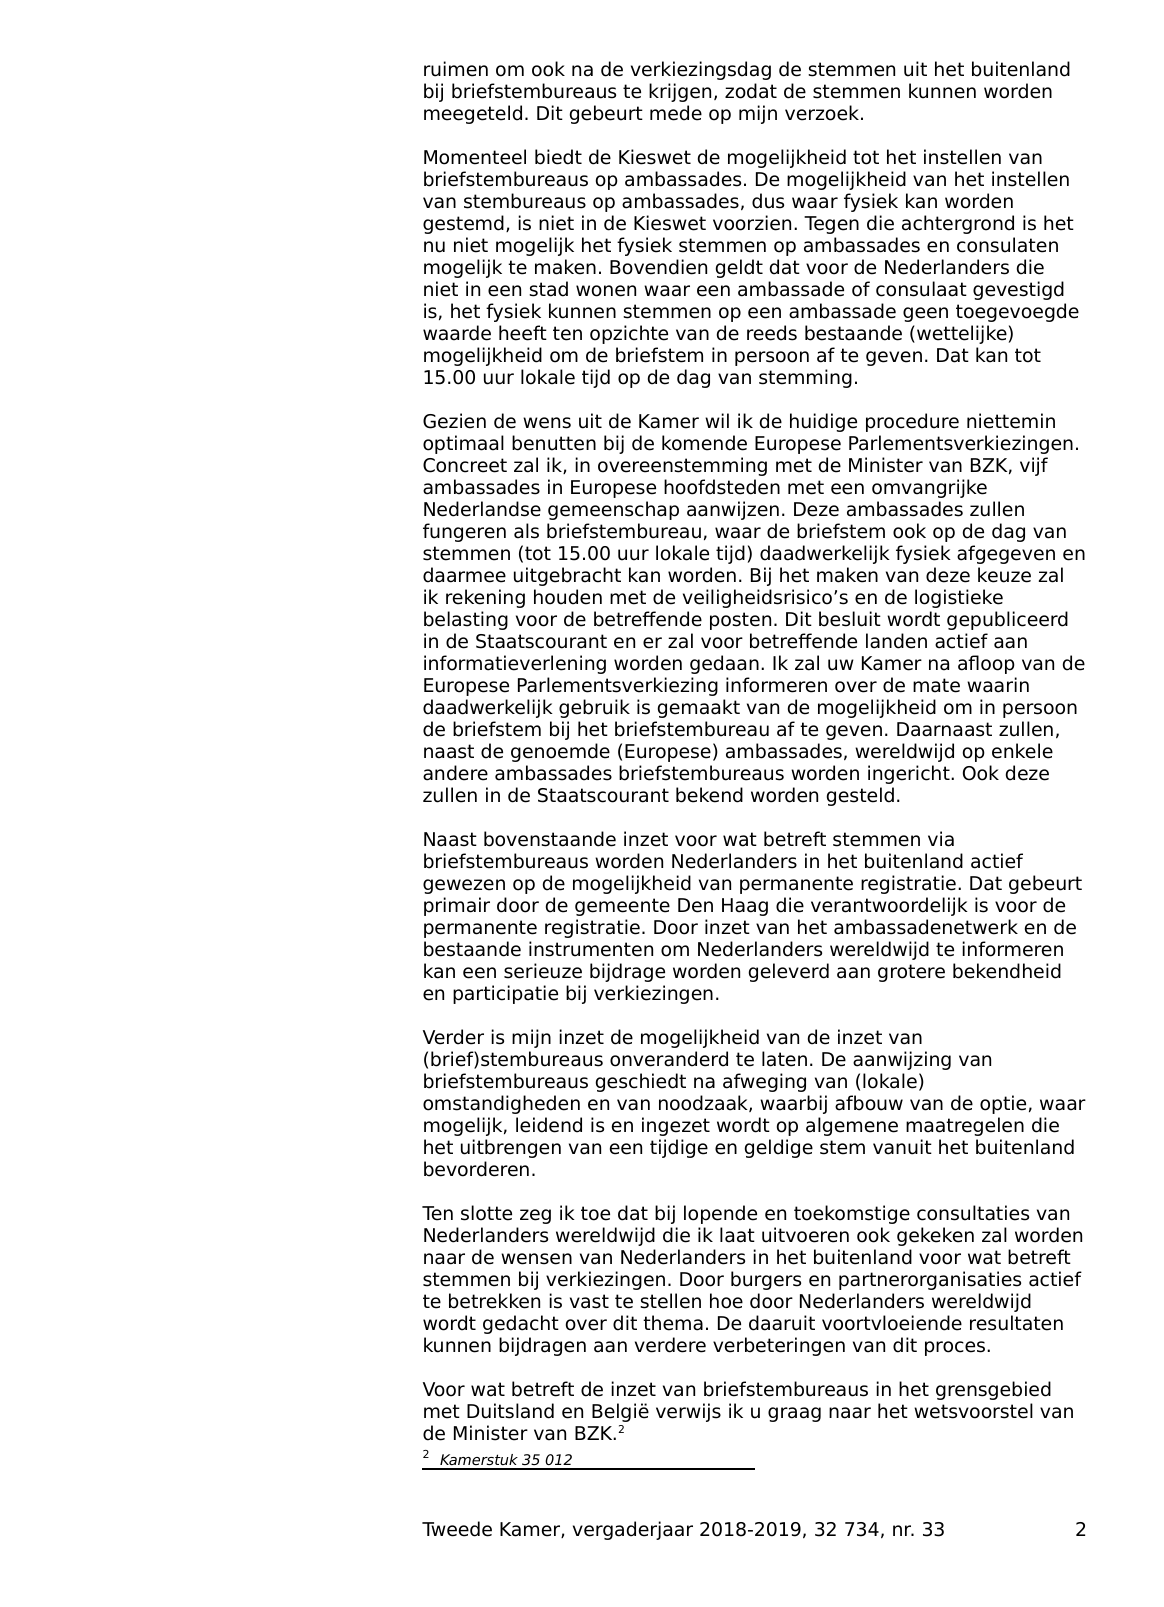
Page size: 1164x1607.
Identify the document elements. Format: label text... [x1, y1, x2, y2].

text Verder is mijn inzet de mogelijkheid van de inzet van (brief)stembureaus onveranderd te laten. De aanwijzing van briefstembureaus geschiedt na afweging van (lokale) omstandigheden en van noodzaak, waarbij afbouw van de optie, waar mogelijk, leidend is en ingezet wordt op algemene maatregelen die het uitbrengen van een tijdige en geldige stem vanuit het buitenland bevorderen. [422, 1027, 1087, 1181]
text Voor wat betreft de inzet van briefstembureaus in het grensgebied met Duitsland en België verwijs ik u graag naar het wetsvoorstel van de Minister van BZK. [422, 1379, 1087, 1445]
text ruimen om ook na de verkiezingsdag de stemmen uit het buitenland bij briefstembureaus te krijgen, zodat de stemmen kunnen worden meegeteld. Dit gebeurt mede op mijn verzoek. [422, 59, 1087, 125]
text Ten slotte zeg ik toe dat bij lopende en toekomstige consultaties van Nederlanders wereldwijd die ik laat uitvoeren ook gekeken zal worden naar de wensen van Nederlanders in het buitenland voor wat betreft stemmen bij verkiezingen. Door burgers en partnerorganisaties actief te betrekken is vast te stellen hoe door Nederlanders wereldwijd wordt gedacht over dit thema. De daaruit voortvloeiende resultaten kunnen bijdragen aan verdere verbeteringen van dit proces. [422, 1203, 1087, 1357]
text Kamerstuk 35 012 [422, 1448, 1087, 1470]
text Naast bovenstaande inzet voor wat betreft stemmen via briefstembureaus worden Nederlanders in het buitenland actief gewezen op de mogelijkheid van permanente registratie. Dat gebeurt primair door de gemeente Den Haag die verantwoordelijk is voor de permanente registratie. Door inzet van het ambassadenetwerk en de bestaande instrumenten om Nederlanders wereldwijd te informeren kan een serieuze bijdrage worden geleverd aan grotere bekendheid en participatie bij verkiezingen. [422, 829, 1087, 1005]
text Momenteel biedt de Kieswet de mogelijkheid tot het instellen van briefstembureaus op ambassades. De mogelijkheid van het instellen van stembureaus op ambassades, dus waar fysiek kan worden gestemd, is niet in de Kieswet voorzien. Tegen die achtergrond is het nu niet mogelijk het fysiek stemmen op ambassades en consulaten mogelijk te maken. Bovendien geldt dat voor de Nederlanders die niet in een stad wonen waar een ambassade of consulaat gevestigd is, het fysiek kunnen stemmen op een ambassade geen toegevoegde waarde heeft ten opzichte van de reeds bestaande (wettelijke) mogelijkheid om de briefstem in persoon af te geven. Dat kan tot 15.00 uur lokale tijd op de dag van stemming. [422, 147, 1087, 389]
text Gezien de wens uit de Kamer wil ik de huidige procedure niettemin optimaal benutten bij de komende Europese Parlementsverkiezingen. Concreet zal ik, in overeenstemming met de Minister van BZK, vijf ambassades in Europese hoofdsteden met een omvangrijke Nederlandse gemeenschap aanwijzen. Deze ambassades zullen fungeren als briefstembureau, waar de briefstem ook op de dag van stemmen (tot 15.00 uur lokale tijd) daadwerkelijk fysiek afgegeven en daarmee uitgebracht kan worden. Bij het maken van deze keuze zal ik rekening houden met de veiligheidsrisico’s en de logistieke belasting voor de betreffende posten. Dit besluit wordt gepubliceerd in de Staatscourant en er zal voor betreffende landen actief aan informatieverlening worden gedaan. Ik zal uw Kamer na afloop van de Europese Parlementsverkiezing informeren over de mate waarin daadwerkelijk gebruik is gemaakt van de mogelijkheid om in persoon de briefstem bij het briefstembureau af te geven. Daarnaast zullen, naast de genoemde (Europese) ambassades, wereldwijd op enkele andere ambassades briefstembureaus worden ingericht. Ook deze zullen in de Staatscourant bekend worden gesteld. [422, 411, 1087, 807]
